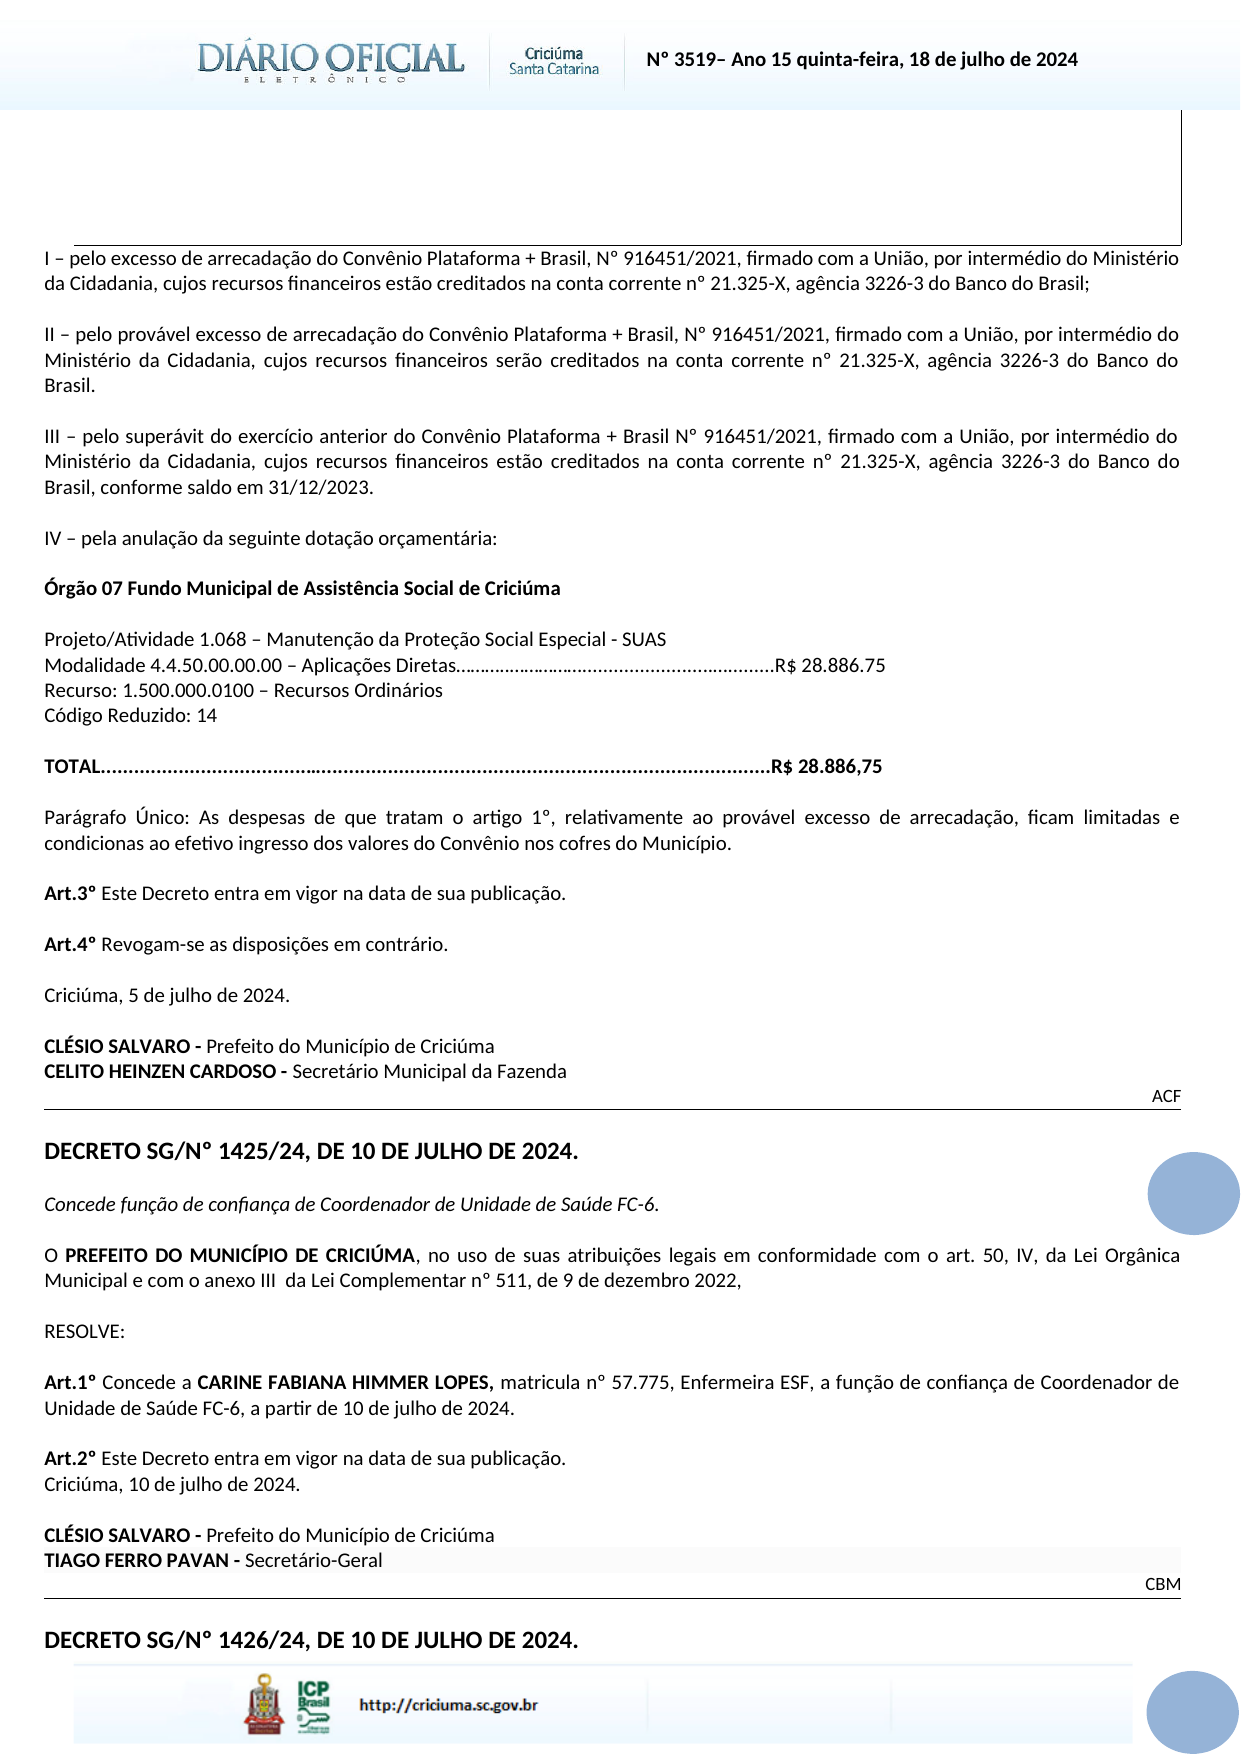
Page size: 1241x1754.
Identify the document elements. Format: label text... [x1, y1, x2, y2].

text Recurso: 1.500.000.0100 – Recursos Ordinários [44, 677, 1181, 703]
text DECRETO SG/Nº 1426/24, DE 10 DE JULHO DE 2024. [44, 1624, 1181, 1654]
text Art.4º Revogam-se as disposições em contrário. [44, 931, 1181, 957]
text Concede função de confiança de Coordenador de Unidade de Saúde FC-6. [44, 1191, 1155, 1217]
text Art.3º Este Decreto entra em vigor na data de sua publicação. [44, 881, 1181, 906]
text CELITO HEINZEN CARDOSO - Secretário Municipal da Fazenda [44, 1058, 1181, 1084]
text I – pelo excesso de arrecadação do Convênio Plataforma + Brasil, Nº 916451/2021, firmado com a União, por intermédio do Ministério da Cidadania, cujos recursos financeiros estão creditados na conta corrente nº 21.325-X, agência 3226-3 do Banco do Brasil; [44, 245, 1181, 296]
text Parágrafo Único: As despesas de que tratam o artigo 1º, relativamente ao provável excesso de arrecadação, ficam limitadas e condicionas ao efetivo ingresso dos valores do Convênio nos cofres do Município. [44, 804, 1181, 855]
text TIAGO FERRO PAVAN - Secretário-Geral [44, 1547, 1181, 1573]
text Criciúma, 5 de julho de 2024. [44, 982, 1181, 1008]
text Art.2º Este Decreto entra em vigor na data de sua publicação. [44, 1446, 1181, 1471]
text Projeto/Atividade 1.068 – Manutenção da Proteção Social Especial - SUAS [44, 626, 1181, 652]
text CLÉSIO SALVARO - Prefeito do Município de Criciúma [44, 1033, 1181, 1058]
text Criciúma, 10 de julho de 2024. [44, 1471, 1181, 1496]
text Órgão 07 Fundo Municipal de Assistência Social de Criciúma [44, 576, 1181, 601]
text Art.1º Concede a CARINE FABIANA HIMMER LOPES, matricula nº 57.775, Enfermeira ESF, a função de confiança de Coordenador de Unidade de Saúde FC-6, a partir de 10 de julho de 2024. [44, 1369, 1181, 1420]
text ACF [44, 1084, 1181, 1109]
text DECRETO SG/Nº 1425/24, DE 10 DE JULHO DE 2024. [44, 1135, 1181, 1166]
text TOTAL.....................................….................................................................................R$ 28.886,75 [44, 753, 1181, 779]
text IV – pela anulação da seguinte dotação orçamentária: [44, 525, 1181, 550]
text CBM [44, 1573, 1181, 1598]
text III – pelo superávit do exercício anterior do Convênio Plataforma + Brasil Nº 916451/2021, firmado com a União, por intermédio do Ministério da Cidadania, cujos recursos financeiros estão creditados na conta corrente nº 21.325-X, agência 3226-3 do Banco do Brasil, conforme saldo em 31/12/2023. [44, 423, 1181, 499]
text Modalidade 4.4.50.00.00.00 – Aplicações Diretas………..…………….........................….........R$ 28.886.75 [44, 652, 1181, 677]
text II – pelo provável excesso de arrecadação do Convênio Plataforma + Brasil, Nº 916451/2021, firmado com a União, por intermédio do Ministério da Cidadania, cujos recursos financeiros serão creditados na conta corrente nº 21.325-X, agência 3226-3 do Banco do Brasil. [44, 321, 1181, 398]
text CLÉSIO SALVARO - Prefeito do Município de Criciúma [44, 1522, 1181, 1547]
text Código Reduzido: 14 [44, 703, 1181, 728]
text RESOLVE: [44, 1318, 1181, 1344]
text O PREFEITO DO MUNICÍPIO DE CRICIÚMA, no uso de suas atribuições legais em conformidade com o art. 50, IV, da Lei Orgânica Municipal e com o anexo III da Lei Complementar nº 511, de 9 de dezembro 2022, [44, 1242, 1181, 1293]
